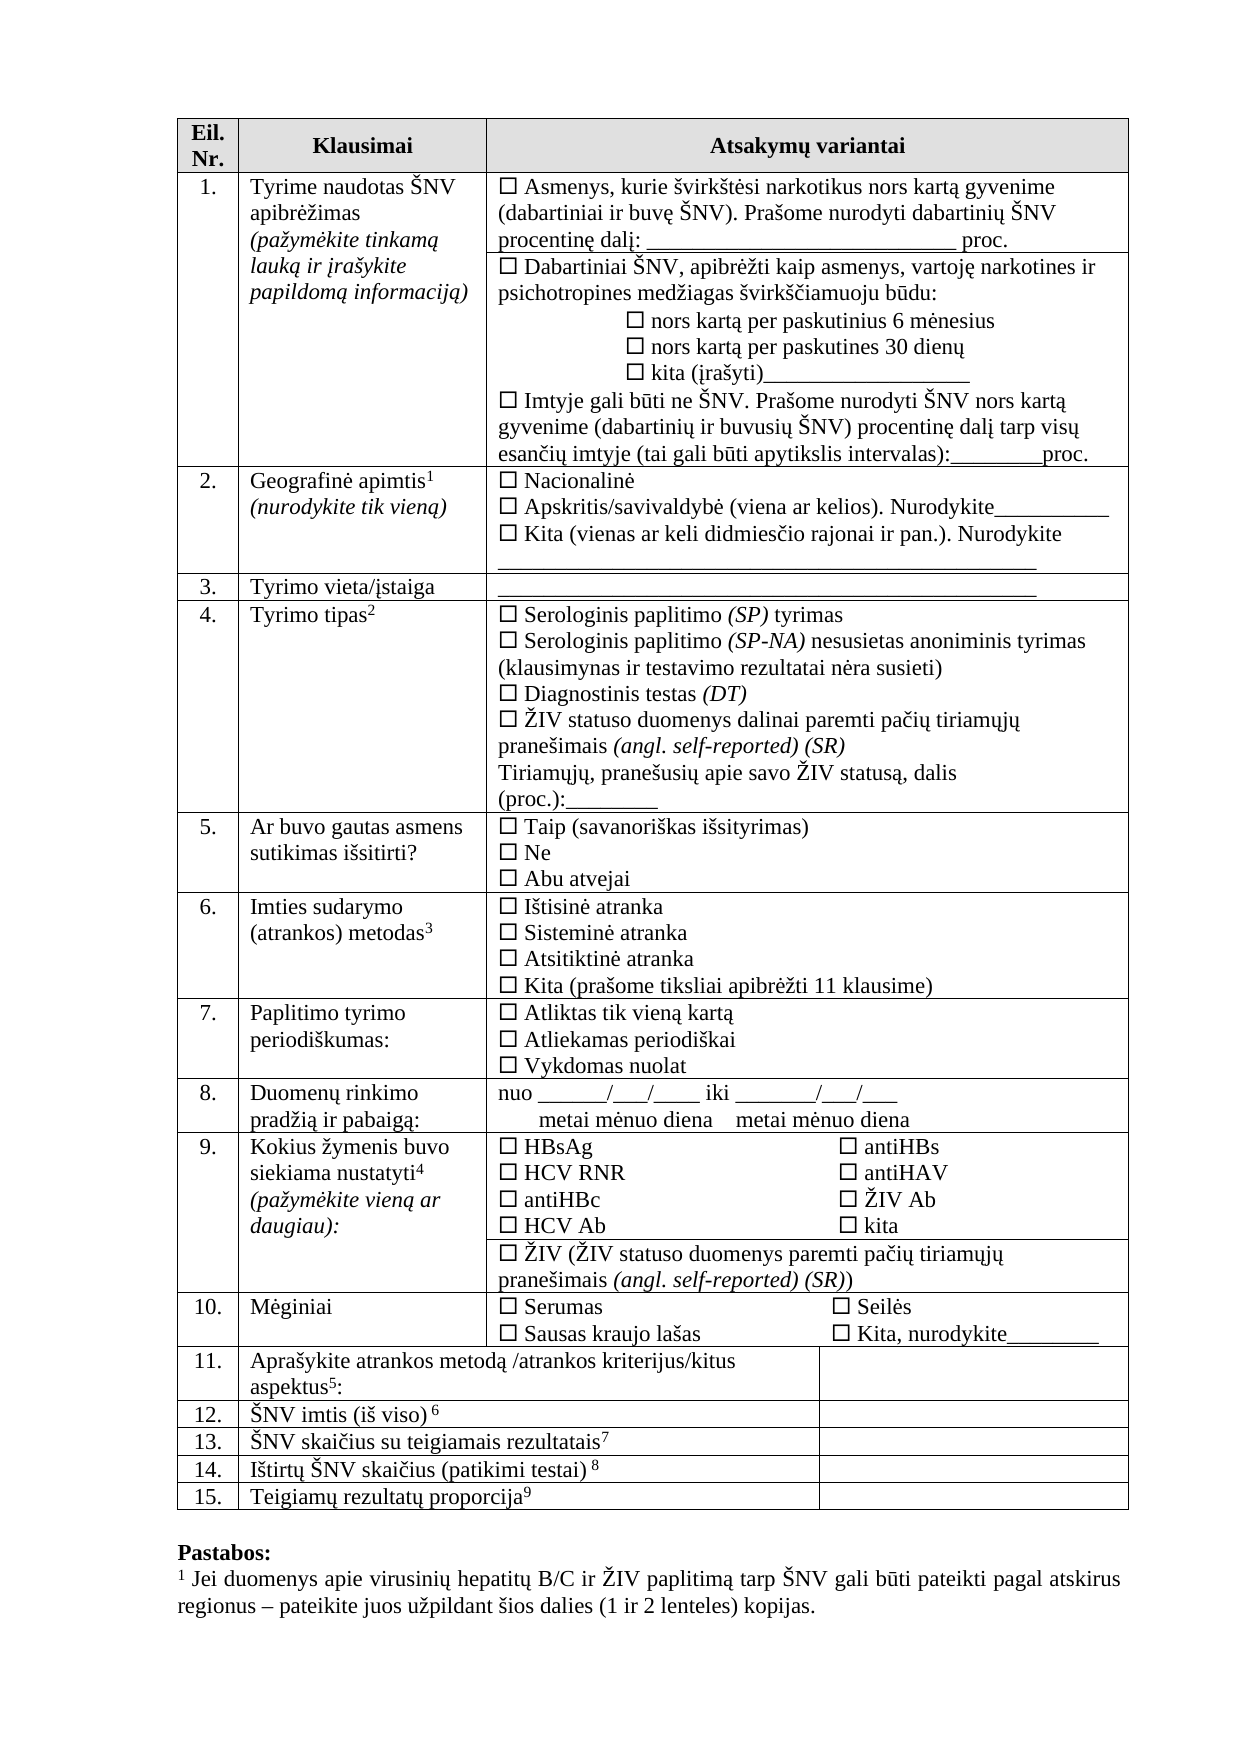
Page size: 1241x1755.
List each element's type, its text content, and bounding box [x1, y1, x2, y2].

table_cell Mėginiai [239, 1293, 486, 1346]
table_cell 15. [178, 1483, 238, 1509]
table_cell [] Imtyje gali būti ne ŠNV. Prašome nurodyti ŠNV nors kartą gyvenime (dabartinių ir buvusių ŠNV) procentinę dalį tarp visų esančių imtyje (tai gali būti apytikslis intervalas):________proc. [487, 386, 1128, 466]
table_cell [] Ištisinė atranka [] Sisteminė atranka [] Atsitiktinė atranka [] Kita (prašome tiksliai apibrėžti 11 klausime) [487, 893, 1128, 998]
table_cell 4. [178, 601, 238, 812]
table_cell [487, 306, 613, 386]
table_cell Tyrimo tipas2 [239, 601, 486, 812]
text 1 Jei duomenys apie virusinių hepatitų B/C ir ŽIV paplitimą tarp ŠNV gali būti pateikti pagal atskirus regionus – pateikite juos užpildant šios dalies (1 ir 2 lenteles) kopijas. [177, 1566, 1122, 1618]
table_cell [820, 1347, 1128, 1400]
table_cell 10. [178, 1293, 238, 1346]
table_cell ŠNV imtis (iš viso) 6 [239, 1401, 819, 1427]
table_cell 8. [178, 1079, 238, 1132]
table_cell 2. [178, 467, 238, 572]
table_cell nuo ______/___/____ iki _______/___/___ metai mėnuo diena metai mėnuo diena [487, 1079, 1128, 1132]
table_cell [] Seilės [] Kita, nurodykite________ [820, 1293, 1128, 1346]
table_cell [] Asmenys, kurie švirkštėsi narkotikus nors kartą gyvenime (dabartiniai ir buvę ŠNV). Prašome nurodyti dabartinių ŠNV procentinę dalį: ___________________________ proc. [487, 173, 1128, 252]
table_cell [] Dabartiniai ŠNV, apibrėžti kaip asmenys, vartoję narkotines ir psichotropines medžiagas švirkščiamuoju būdu: [487, 253, 1128, 306]
table_cell 5. [178, 813, 238, 892]
table_cell [820, 1483, 1128, 1509]
table_cell Teigiamų rezultatų proporcija9 [239, 1483, 819, 1509]
table_cell Tyrime naudotas ŠNV apibrėžimas (pažymėkite tinkamą lauką ir įrašykite papildomą informaciją) [239, 173, 486, 466]
table_cell [] Serumas [] Sausas kraujo lašas [487, 1293, 819, 1346]
table_cell [] Taip (savanoriškas išsityrimas) [] Ne [] Abu atvejai [487, 813, 1128, 892]
table_cell 7. [178, 999, 238, 1078]
table_cell 6. [178, 893, 238, 998]
table_cell _______________________________________________ [487, 574, 1128, 600]
table_cell Kokius žymenis buvo siekiama nustatyti4 (pažymėkite vieną ar daugiau): [239, 1133, 486, 1292]
table_cell ŠNV skaičius su teigiamais rezultatais7 [239, 1428, 819, 1454]
table_cell 11. [178, 1347, 238, 1400]
table_header Atsakymų variantai [487, 119, 1128, 172]
text Pastabos: [177, 1539, 1122, 1566]
table_cell [] Atliktas tik vieną kartą [] Atliekamas periodiškai [] Vykdomas nuolat [487, 999, 1128, 1078]
table_cell [820, 1456, 1128, 1482]
table_cell 1. [178, 173, 238, 466]
table_cell 13. [178, 1428, 238, 1454]
table_cell Duomenų rinkimo pradžią ir pabaigą: [239, 1079, 486, 1132]
table_cell 12. [178, 1401, 238, 1427]
table_cell Paplitimo tyrimo periodiškumas: [239, 999, 486, 1078]
table_cell [] ŽIV (ŽIV statuso duomenys paremti pačių tiriamųjų pranešimais (angl. self-reported) (SR)) [487, 1240, 1128, 1292]
table_cell Tyrimo vieta/įstaiga [239, 574, 486, 600]
table_cell Geografinė apimtis1 (nurodykite tik vieną) [239, 467, 486, 572]
table_cell [] antiHBs [] antiHAV [] ŽIV Ab [] kita [827, 1133, 1128, 1238]
table_cell Ištirtų ŠNV skaičius (patikimi testai) 8 [239, 1456, 819, 1482]
table_cell 9. [178, 1133, 238, 1292]
table_cell Aprašykite atrankos metodą /atrankos kriterijus/kitus aspektus5: [239, 1347, 819, 1400]
table_cell [] HBsAg [] HCV RNR [] antiHBc [] HCV Ab [487, 1133, 827, 1238]
table_cell 3. [178, 574, 238, 600]
table_cell Ar buvo gautas asmens sutikimas išsitirti? [239, 813, 486, 892]
table_cell [] nors kartą per paskutinius 6 mėnesius [] nors kartą per paskutines 30 dienų [] kita (įrašyti)__________________ [614, 306, 1128, 386]
table_cell Imties sudarymo (atrankos) metodas3 [239, 893, 486, 998]
table_cell 14. [178, 1456, 238, 1482]
table_header Klausimai [239, 119, 486, 172]
table_cell [] Serologinis paplitimo (SP) tyrimas [] Serologinis paplitimo (SP-NA) nesusietas anoniminis tyrimas (klausimynas ir testavimo rezultatai nėra susieti) [] Diagnostinis testas (DT) [] ŽIV statuso duomenys dalinai paremti pačių tiriamųjų pranešimais (angl. self-reported) (SR) Tiriamųjų, pranešusių apie savo ŽIV statusą, dalis (proc.):________ [487, 601, 1128, 812]
table_cell [] Nacionalinė [] Apskritis/savivaldybė (viena ar kelios). Nurodykite__________ [] Kita (vienas ar keli didmiesčio rajonai ir pan.). Nurodykite _______________________________________________ [487, 467, 1128, 572]
table_header Eil. Nr. [178, 119, 238, 172]
table_cell [820, 1428, 1128, 1454]
table_cell [820, 1401, 1128, 1427]
